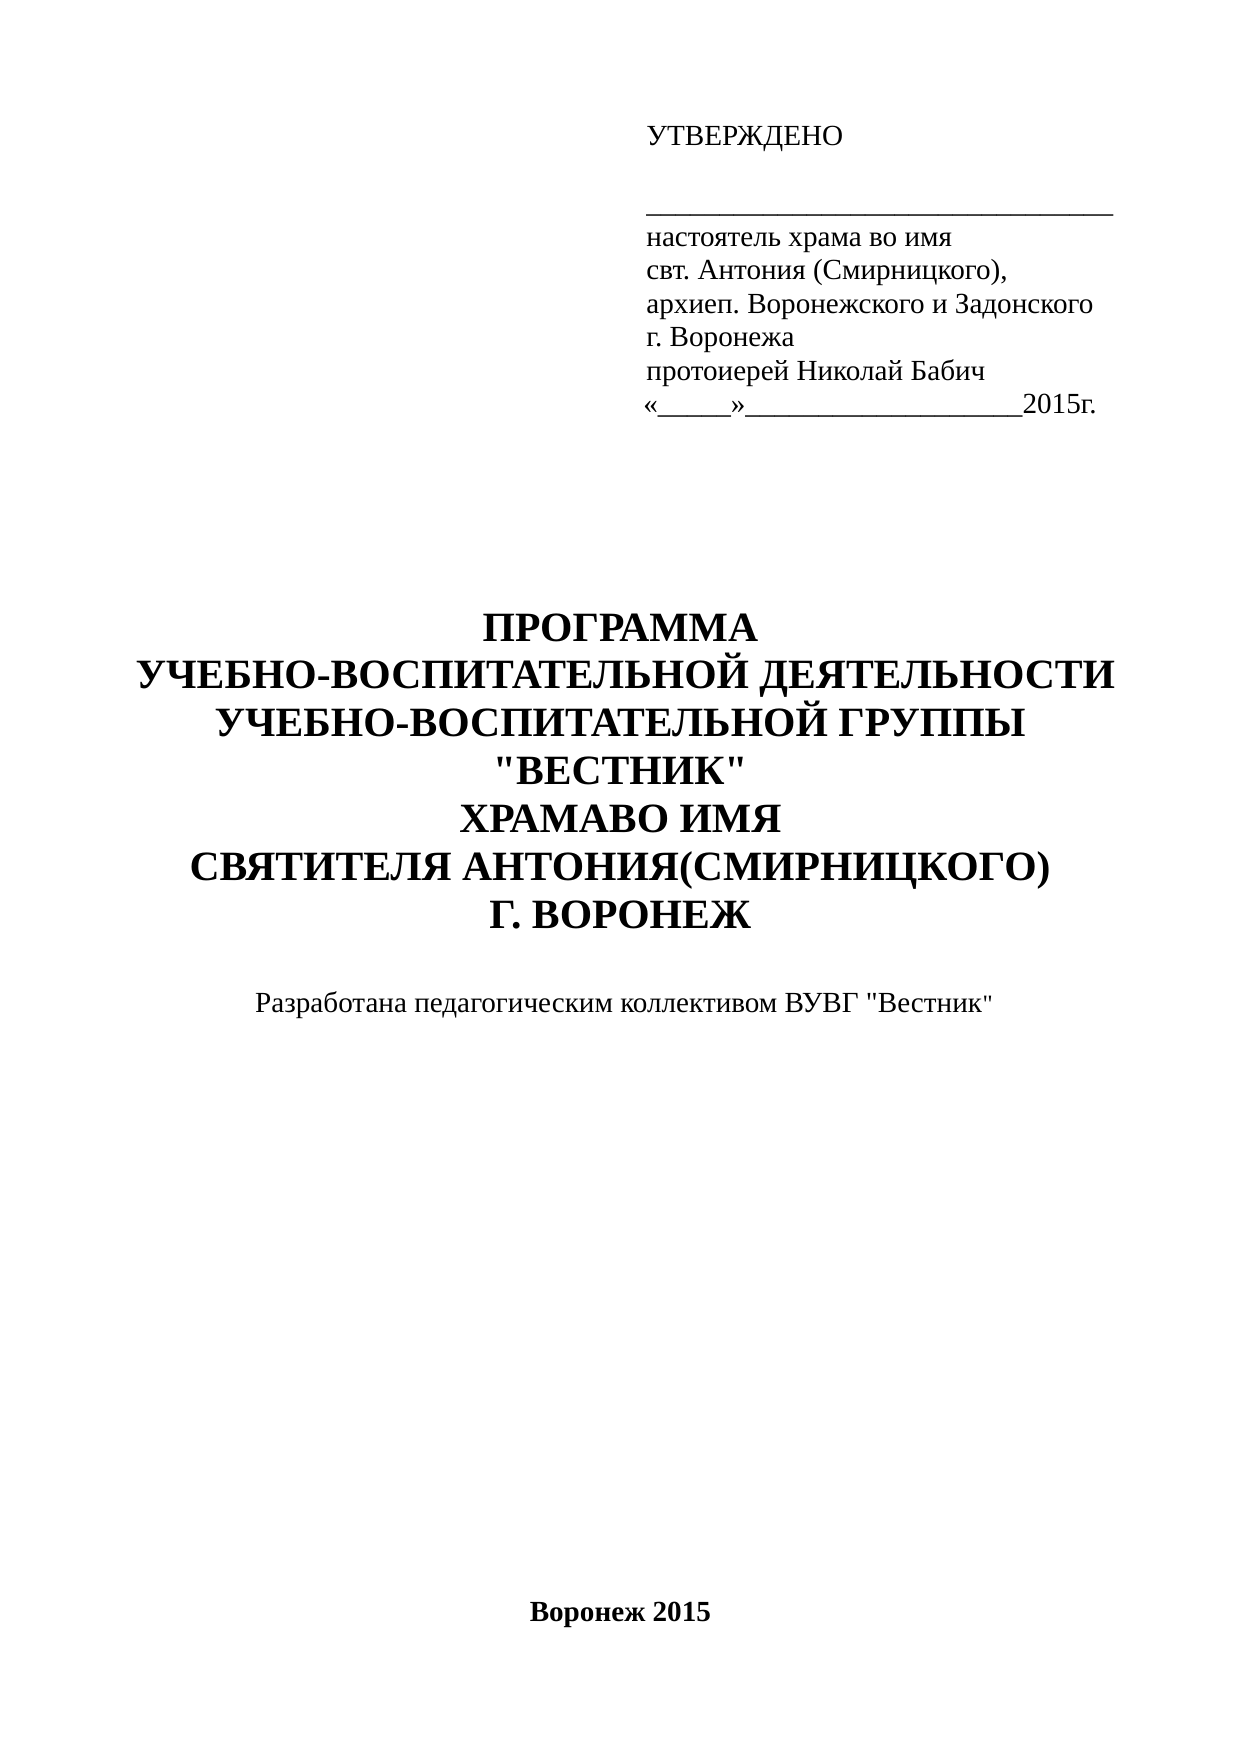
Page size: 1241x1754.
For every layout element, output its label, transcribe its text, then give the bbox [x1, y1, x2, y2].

text Разработана педагогическим коллективом ВУВГ "Вестник" [118, 985, 1122, 1019]
text «_____»___________________2015г. [118, 386, 1122, 420]
text свт. Антония (Смирницкого), [646, 252, 1122, 286]
text Воронеж 2015 [118, 1594, 1122, 1627]
text настоятель храма во имя [646, 219, 1122, 252]
text УТВЕРЖДЕНО [646, 118, 1122, 152]
text ________________________________ [646, 185, 1122, 219]
text УЧЕБНО-ВОСПИТАТЕЛЬНОЙ ДЕЯТЕЛЬНОСТИ [118, 650, 1122, 698]
text протоиерей Николай Бабич [646, 353, 1122, 386]
text архиеп. Воронежского и Задонского [646, 286, 1122, 319]
text г. Воронежа [646, 319, 1122, 353]
text СВЯТИТЕЛЯ АНТОНИЯ(СМИРНИЦКОГО) [118, 842, 1122, 889]
text ПРОГРАММА [118, 602, 1122, 650]
text ХРАМАВО ИМЯ [118, 794, 1122, 842]
text Г. ВОРОНЕЖ [118, 889, 1122, 937]
text УЧЕБНО-ВОСПИТАТЕЛЬНОЙ ГРУППЫ "ВЕСТНИК" [118, 698, 1122, 794]
